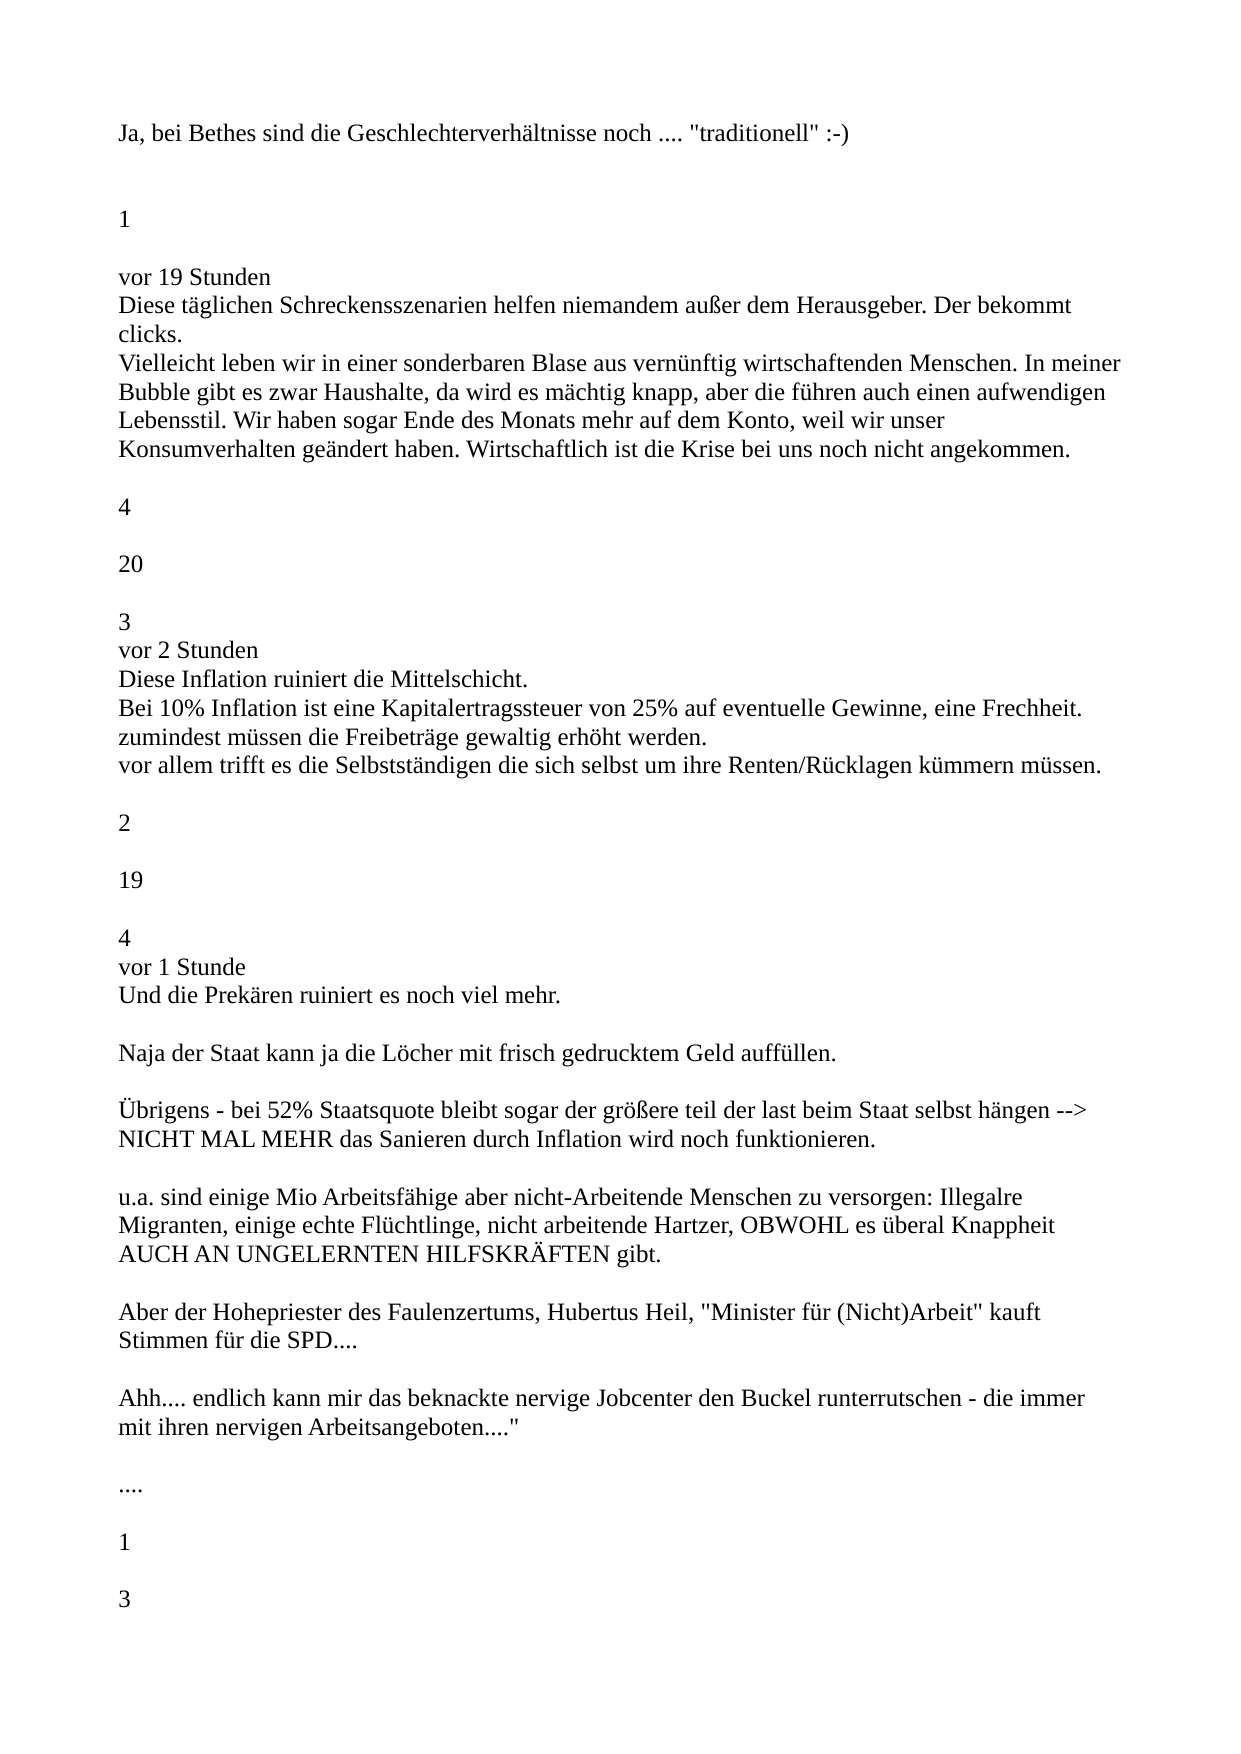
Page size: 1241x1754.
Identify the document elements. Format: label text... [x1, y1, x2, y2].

text Übrigens - bei 52% Staatsquote bleibt sogar der größere teil der last beim Staat selbst hängen --> NICHT MAL MEHR das Sanieren durch Inflation wird noch funktionieren. [118, 1096, 1122, 1153]
text .... [118, 1469, 1122, 1498]
text Ja, bei Bethes sind die Geschlechterverhältnisse noch .... "traditionell" :-) [118, 118, 1122, 147]
text Ahh.... endlich kann mir das beknackte nervige Jobcenter den Buckel runterrutschen - die immer mit ihren nervigen Arbeitsangeboten...." [118, 1383, 1122, 1441]
text Vielleicht leben wir in einer sonderbaren Blase aus vernünftig wirtschaftenden Menschen. In meiner Bubble gibt es zwar Haushalte, da wird es mächtig knapp, aber die führen auch einen aufwendigen Lebensstil. Wir haben sogar Ende des Monats mehr auf dem Konto, weil wir unser Konsumverhalten geändert haben. Wirtschaftlich ist die Krise bei uns noch nicht angekommen. [118, 348, 1122, 463]
text 20 [118, 549, 1122, 578]
text Und die Prekären ruiniert es noch viel mehr. [118, 981, 1122, 1009]
text Diese täglichen Schreckensszenarien helfen niemandem außer dem Herausgeber. Der bekommt clicks. [118, 291, 1122, 348]
text Naja der Staat kann ja die Löcher mit frisch gedrucktem Geld auffüllen. [118, 1038, 1122, 1067]
text vor 1 Stunde [118, 952, 1122, 981]
text 1 [118, 204, 1122, 233]
text 3 [118, 607, 1122, 636]
text Bei 10% Inflation ist eine Kapitalertragssteuer von 25% auf eventuelle Gewinne, eine Frechheit. [118, 693, 1122, 722]
text 19 [118, 866, 1122, 894]
text Diese Inflation ruiniert die Mittelschicht. [118, 664, 1122, 693]
text 4 [118, 492, 1122, 521]
text 3 [118, 1584, 1122, 1613]
text vor allem trifft es die Selbstständigen die sich selbst um ihre Renten/Rücklagen kümmern müssen. [118, 751, 1122, 779]
text Aber der Hohepriester des Faulenzertums, Hubertus Heil, "Minister für (Nicht)Arbeit" kauft Stimmen für die SPD.... [118, 1297, 1122, 1354]
text vor 19 Stunden [118, 262, 1122, 291]
text 2 [118, 808, 1122, 837]
text 4 [118, 923, 1122, 952]
text zumindest müssen die Freibeträge gewaltig erhöht werden. [118, 722, 1122, 751]
text vor 2 Stunden [118, 636, 1122, 664]
text u.a. sind einige Mio Arbeitsfähige aber nicht-Arbeitende Menschen zu versorgen: Illegalre Migranten, einige echte Flüchtlinge, nicht arbeitende Hartzer, OBWOHL es überal Knappheit AUCH AN UNGELERNTEN HILFSKRÄFTEN gibt. [118, 1182, 1122, 1268]
text 1 [118, 1527, 1122, 1556]
